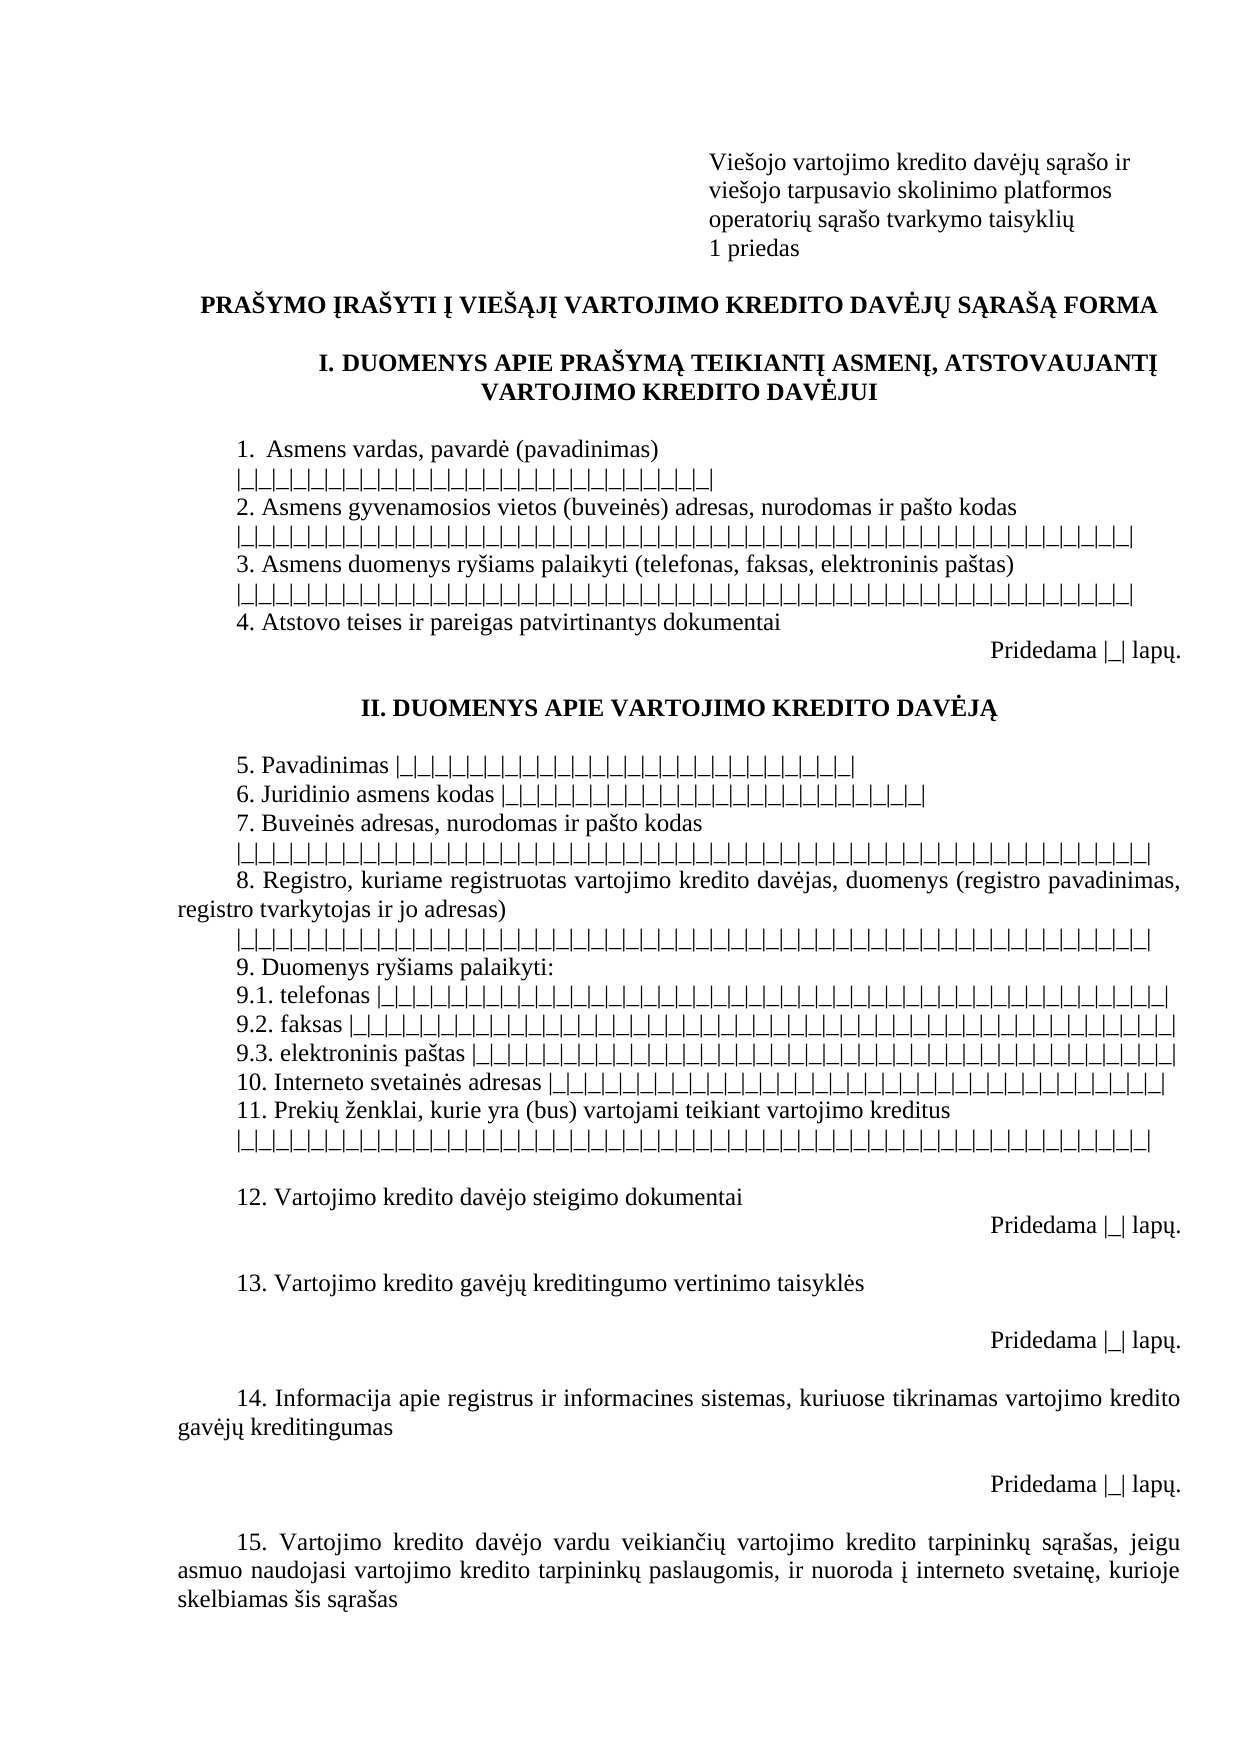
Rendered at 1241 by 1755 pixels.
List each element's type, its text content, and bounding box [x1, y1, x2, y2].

text 9. Duomenys ryšiams palaikyti: [177, 952, 1181, 981]
text 13. Vartojimo kredito gavėjų kreditingumo vertinimo taisyklės [177, 1268, 1181, 1297]
text Pridedama |_| lapų. [177, 1326, 1181, 1354]
text |_|_|_|_|_|_|_|_|_|_|_|_|_|_|_|_|_|_|_|_|_|_|_|_|_|_|_|_|_|_|_|_|_|_|_|_|_|_|_|_|_|_|_|_|_|_|_|_|_|_|_|_| [177, 923, 1181, 952]
text 2. Asmens gyvenamosios vietos (buveinės) adresas, nurodomas ir pašto kodas [177, 492, 1181, 521]
text |_|_|_|_|_|_|_|_|_|_|_|_|_|_|_|_|_|_|_|_|_|_|_|_|_|_|_|_|_|_|_|_|_|_|_|_|_|_|_|_|_|_|_|_|_|_|_|_|_|_|_|_| [177, 1124, 1181, 1153]
text |_|_|_|_|_|_|_|_|_|_|_|_|_|_|_|_|_|_|_|_|_|_|_|_|_|_|_|_|_|_|_|_|_|_|_|_|_|_|_|_|_|_|_|_|_|_|_|_|_|_|_|_| [177, 837, 1181, 866]
text |_|_|_|_|_|_|_|_|_|_|_|_|_|_|_|_|_|_|_|_|_|_|_|_|_|_|_|_|_|_|_|_|_|_|_|_|_|_|_|_|_|_|_|_|_|_|_|_|_|_|_| [177, 521, 1181, 549]
text PRAŠYMO ĮRAŠYTI Į VIEŠĄJĮ VARTOJIMO KREDITO DAVĖJŲ SĄRAŠĄ FORMA [177, 291, 1181, 319]
text 10. Interneto svetainės adresas |_|_|_|_|_|_|_|_|_|_|_|_|_|_|_|_|_|_|_|_|_|_|_|_|_|_|_|_|_|_|_|_|_|_|_| [177, 1067, 1181, 1096]
text 8. Registro, kuriame registruotas vartojimo kredito davėjas, duomenys (registro pavadinimas, registro tvarkytojas ir jo adresas) [177, 866, 1181, 923]
text 7. Buveinės adresas, nurodomas ir pašto kodas [177, 808, 1181, 837]
text Pridedama |_| lapų. [177, 1211, 1181, 1239]
text |_|_|_|_|_|_|_|_|_|_|_|_|_|_|_|_|_|_|_|_|_|_|_|_|_|_|_|_|_|_|_|_|_|_|_|_|_|_|_|_|_|_|_|_|_|_|_|_|_|_|_| [177, 578, 1181, 607]
text II. DUOMENYS APIE VARTOJIMO KREDITO DAVĖJĄ [177, 693, 1181, 722]
text 1 priedas [709, 233, 1181, 262]
text |_|_|_|_|_|_|_|_|_|_|_|_|_|_|_|_|_|_|_|_|_|_|_|_|_|_|_| [177, 463, 1181, 492]
text Pridedama |_| lapų. [177, 636, 1181, 664]
text 11. Prekių ženklai, kurie yra (bus) vartojami teikiant vartojimo kreditus [177, 1096, 1181, 1124]
text 3. Asmens duomenys ryšiams palaikyti (telefonas, faksas, elektroninis paštas) [177, 549, 1181, 578]
text 9.3. elektroninis paštas |_|_|_|_|_|_|_|_|_|_|_|_|_|_|_|_|_|_|_|_|_|_|_|_|_|_|_|_|_|_|_|_|_|_|_|_|_|_|_|_| [177, 1038, 1181, 1067]
text 9.1. telefonas |_|_|_|_|_|_|_|_|_|_|_|_|_|_|_|_|_|_|_|_|_|_|_|_|_|_|_|_|_|_|_|_|_|_|_|_|_|_|_|_|_|_|_|_|_| [177, 981, 1181, 1009]
text Viešojo vartojimo kredito davėjų sąrašo ir viešojo tarpusavio skolinimo platformos operatorių sąrašo tvarkymo taisyklių [709, 147, 1181, 233]
text 12. Vartojimo kredito davėjo steigimo dokumentai [177, 1182, 1181, 1211]
text I. DUOMENYS APIE PRAŠYMĄ TEIKIANTĮ ASMENĮ, ATSTOVAUJANTĮ VARTOJIMO KREDITO DAVĖJUI [177, 348, 1181, 406]
text 15. Vartojimo kredito davėjo vardu veikiančių vartojimo kredito tarpininkų sąrašas, jeigu asmuo naudojasi vartojimo kredito tarpininkų paslaugomis, ir nuoroda į interneto svetainę, kurioje skelbiamas šis sąrašas [177, 1527, 1181, 1613]
text 6. Juridinio asmens kodas |_|_|_|_|_|_|_|_|_|_|_|_|_|_|_|_|_|_|_|_|_|_|_|_| [177, 779, 1181, 808]
text 9.2. faksas |_|_|_|_|_|_|_|_|_|_|_|_|_|_|_|_|_|_|_|_|_|_|_|_|_|_|_|_|_|_|_|_|_|_|_|_|_|_|_|_|_|_|_|_|_|_|_| [177, 1009, 1181, 1038]
text Pridedama |_| lapų. [177, 1469, 1181, 1498]
text 14. Informacija apie registrus ir informacines sistemas, kuriuose tikrinamas vartojimo kredito gavėjų kreditingumas [177, 1383, 1181, 1441]
text 4. Atstovo teises ir pareigas patvirtinantys dokumentai [177, 607, 1181, 636]
text 5. Pavadinimas |_|_|_|_|_|_|_|_|_|_|_|_|_|_|_|_|_|_|_|_|_|_|_|_|_|_| [177, 751, 1181, 779]
text 1. Asmens vardas, pavardė (pavadinimas) [177, 434, 1181, 463]
